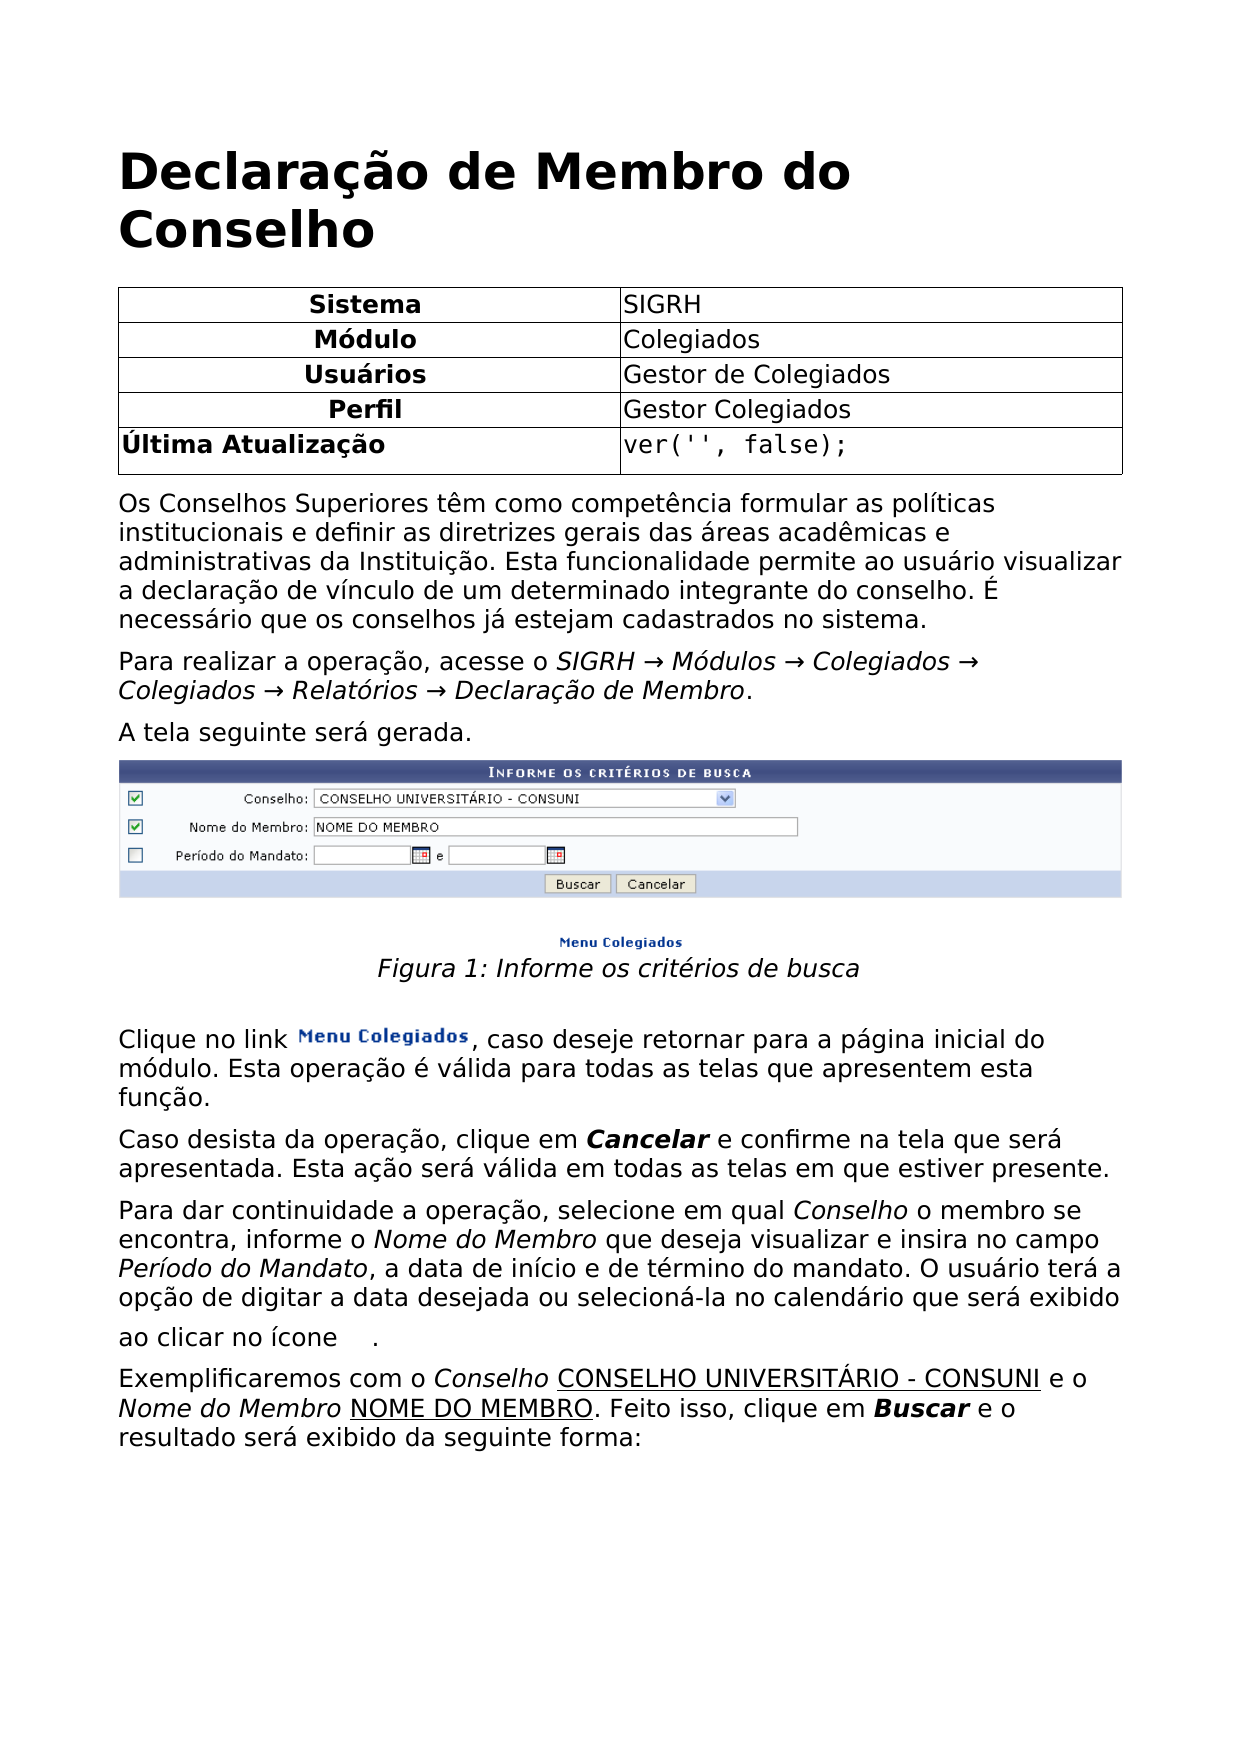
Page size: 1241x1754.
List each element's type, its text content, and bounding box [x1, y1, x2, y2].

table_cell ver('', false); [621, 428, 1122, 474]
text Para realizar a operação, acesse o SIGRH → Módulos → Colegiados → Colegiados → Relatórios → Declaração de Membro. [118, 647, 1122, 706]
text Para dar continuidade a operação, selecione em qual Conselho o membro se encontra, informe o Nome do Membro que deseja visualizar e insira no campo Período do Mandato, a data de início e de término do mandato. O usuário terá a opção de digitar a data desejada ou selecioná-la no calendário que será exibido ao clicar no ícone. [118, 1196, 1122, 1352]
table_header SIGRH [621, 288, 1122, 322]
table_cell Última Atualização [119, 428, 620, 474]
table_header Sistema [119, 288, 620, 322]
table_cell Usuários [119, 358, 620, 392]
table_cell Perfil [119, 393, 620, 427]
text Caso desista da operação, clique em Cancelar e confirme na tela que será apresentada. Esta ação será válida em todas as telas em que estiver presente. [118, 1125, 1122, 1184]
text Figura 1: Informe os critérios de busca [118, 955, 1122, 983]
text Exemplificaremos com o Conselho CONSELHO UNIVERSITÁRIO - CONSUNI e o Nome do Membro NOME DO MEMBRO. Feito isso, clique em Buscar e o resultado será exibido da seguinte forma: [118, 1365, 1122, 1452]
picture [118, 760, 1123, 955]
subtitle Declaração de Membro do Conselho [118, 143, 1122, 259]
table_cell Gestor de Colegiados [621, 358, 1122, 392]
text Clique no link , caso deseje retornar para a página inicial do módulo. Esta operação é válida para todas as telas que apresentem esta função. [118, 1025, 1122, 1113]
text A tela seguinte será gerada. [118, 718, 1122, 747]
table_cell Gestor Colegiados [621, 393, 1122, 427]
text Os Conselhos Superiores têm como competência formular as políticas institucionais e definir as diretrizes gerais das áreas acadêmicas e administrativas da Instituição. Esta funcionalidade permite ao usuário visualizar a declaração de vínculo de um determinado integrante do conselho. É necessário que os conselhos já estejam cadastrados no sistema. [118, 489, 1122, 635]
picture [295, 1025, 471, 1049]
table_cell Colegiados [621, 323, 1122, 357]
table_cell Módulo [119, 323, 620, 357]
